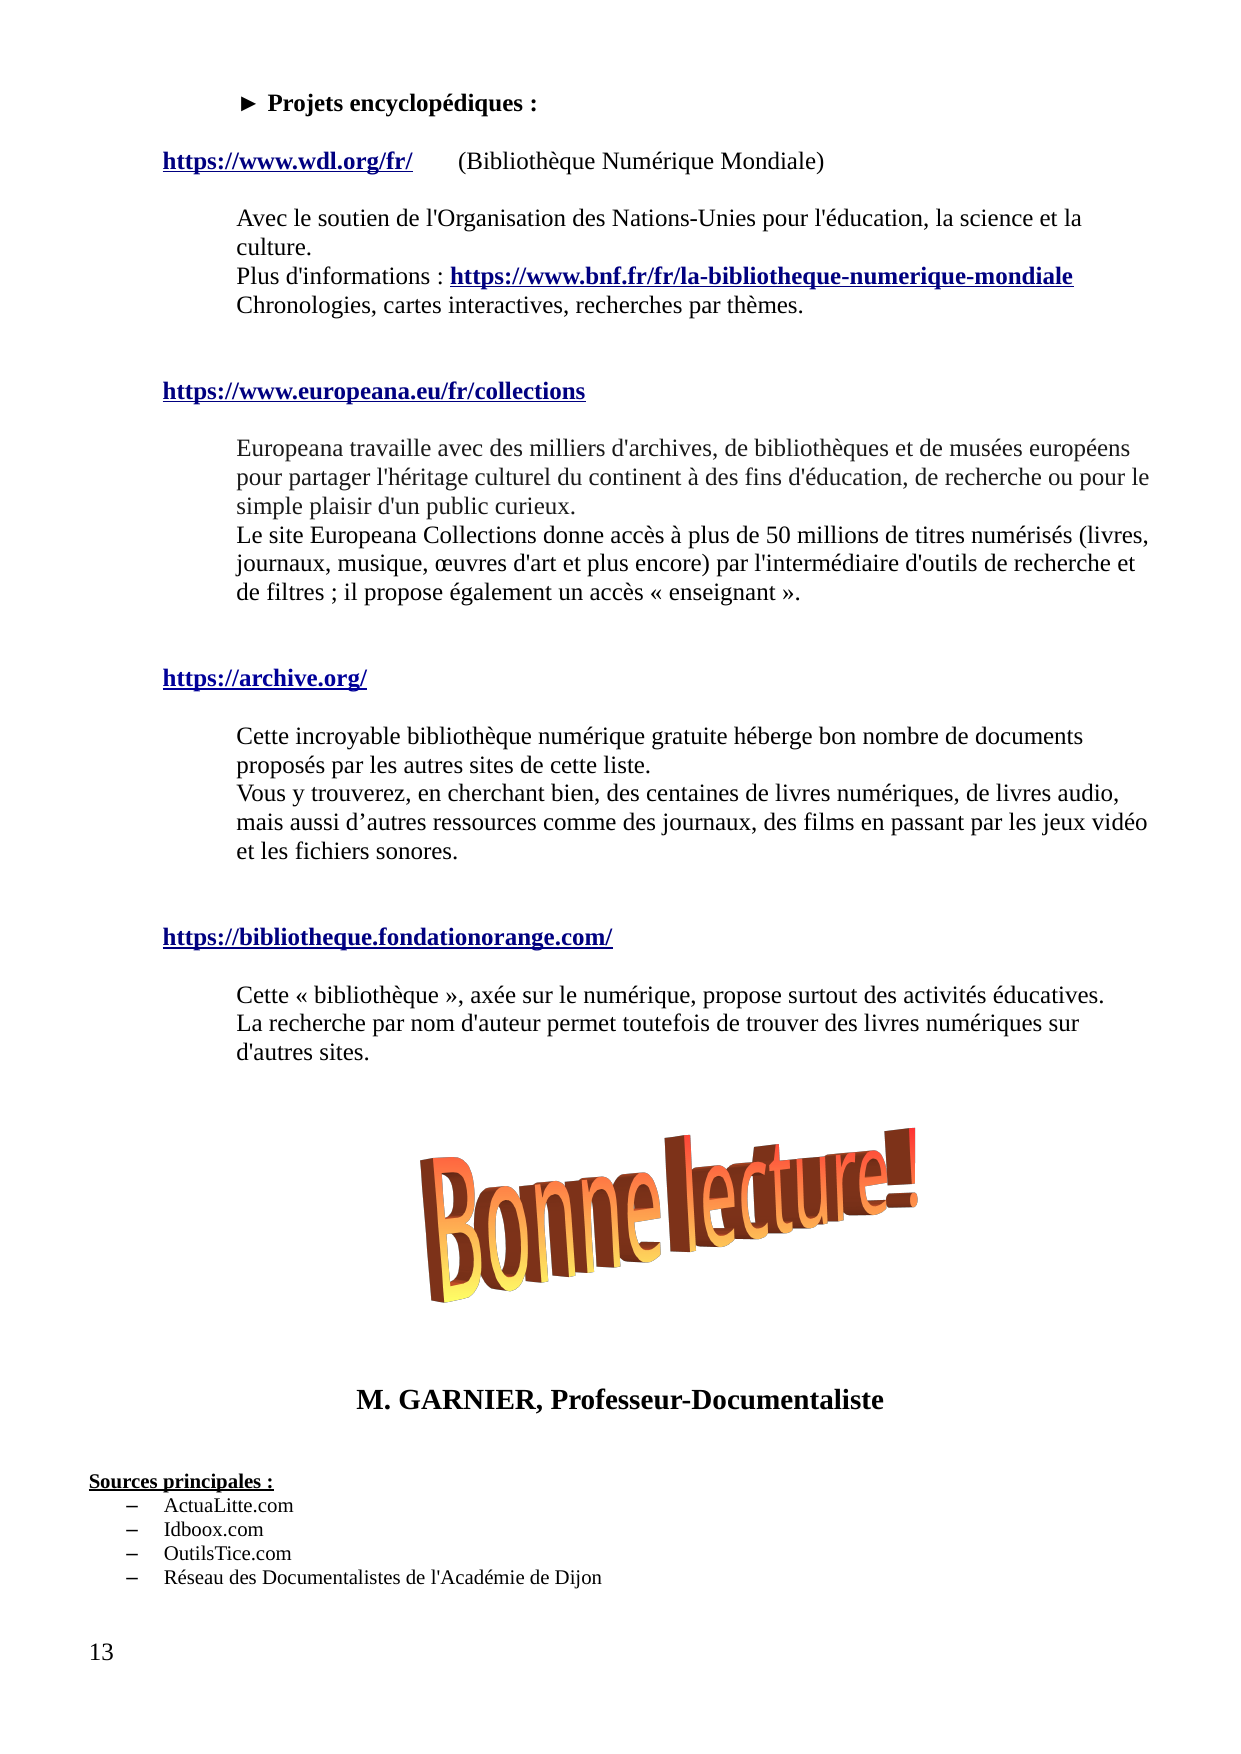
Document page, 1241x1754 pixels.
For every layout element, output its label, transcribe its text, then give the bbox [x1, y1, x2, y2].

list Idboox.com [126, 1517, 1152, 1541]
text https://bibliotheque.fondationorange.com/ [88, 922, 1152, 951]
text Le site Europeana Collections donne accès à plus de 50 millions de titres numérisés (livres, journaux, musique, œuvres d'art et plus encore) par l'intermédiaire d'outils de recherche et de filtres ; il propose également un accès « enseignant ». [88, 520, 1152, 606]
text La recherche par nom d'auteur permet toutefois de trouver des livres numériques sur d'autres sites. [88, 1008, 1152, 1066]
text Sources principales : [88, 1469, 1152, 1493]
text Cette « bibliothèque », axée sur le numérique, propose surtout des activités éducatives. [88, 980, 1152, 1008]
list OutilsTice.com [126, 1541, 1152, 1565]
text Plus d'informations : https://www.bnf.fr/fr/la-bibliotheque-numerique-mondiale [88, 261, 1152, 290]
list ActuaLitte.com [126, 1493, 1152, 1517]
text Chronologies, cartes interactives, recherches par thèmes. [88, 290, 1152, 318]
text Avec le soutien de l'Organisation des Nations-Unies pour l'éducation, la science et la culture. [88, 203, 1152, 261]
text https://www.wdl.org/fr/ (Bibliothèque Numérique Mondiale) [88, 146, 1152, 175]
list Réseau des Documentalistes de l'Académie de Dijon [126, 1565, 1152, 1589]
text Cette incroyable bibliothèque numérique gratuite héberge bon nombre de documents proposés par les autres sites de cette liste. [88, 721, 1152, 778]
text Vous y trouverez, en cherchant bien, des centaines de livres numériques, de livres audio, mais aussi d’autres ressources comme des journaux, des films en passant par les jeux vidéo et les fichiers sonores. [88, 778, 1152, 865]
text ► Projets encyclopédiques : [88, 88, 1152, 117]
text https://www.europeana.eu/fr/collections [88, 376, 1152, 405]
text M. GARNIER, Professeur-Documentaliste [88, 1382, 1152, 1416]
text Europeana travaille avec des milliers d'archives, de bibliothèques et de musées européens pour partager l'héritage culturel du continent à des fins d'éducation, de recherche ou pour le simple plaisir d'un public curieux. [88, 433, 1152, 520]
text https://archive.org/ [88, 663, 1152, 692]
